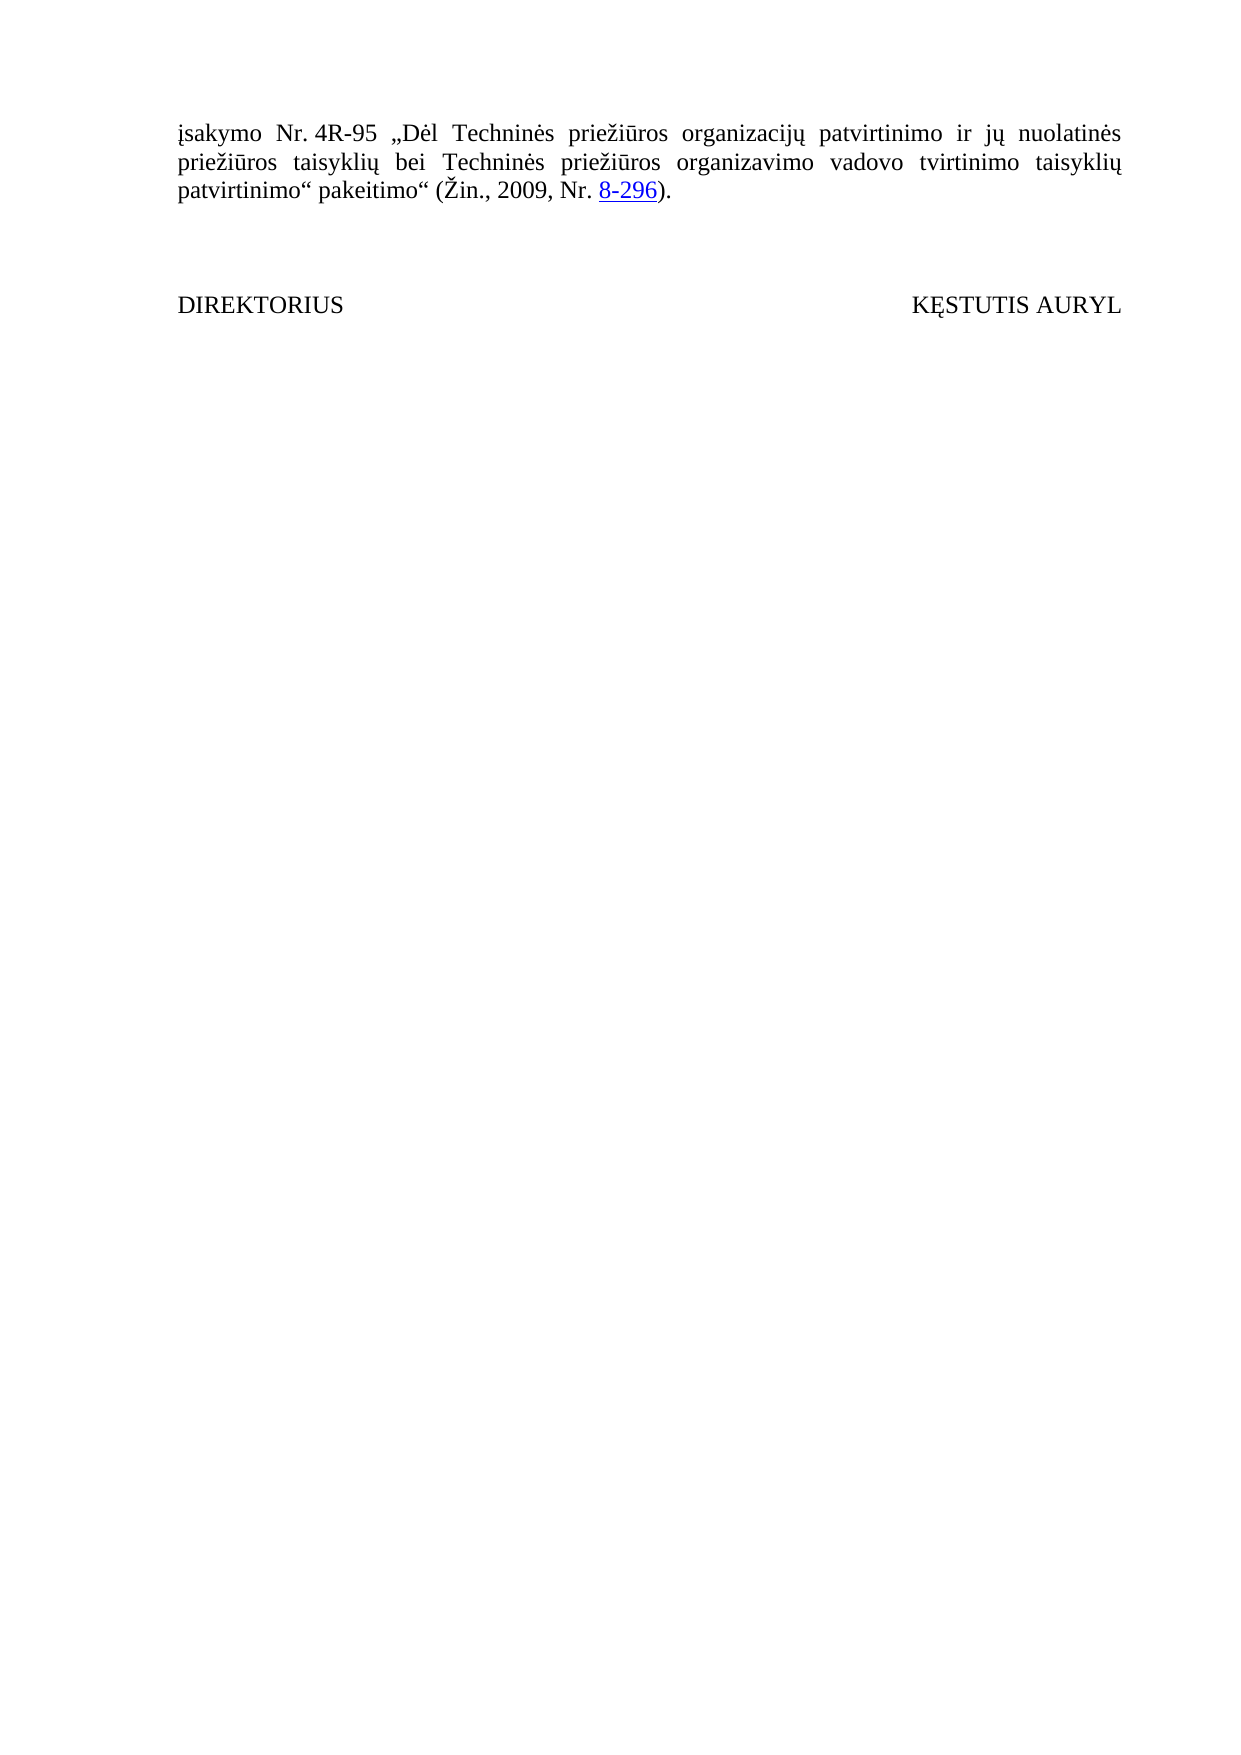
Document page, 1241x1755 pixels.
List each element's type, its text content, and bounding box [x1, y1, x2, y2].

text įsakymo Nr. 4R-95 „Dėl techninės priežiūros organizacijų patvirtinimo ir jų nuolatinės priežiūros taisyklių bei techninės priežiūros organizavimo vadovo tvirtinimo taisyklių patvirtinimo“ pakeitimo“ (Žin., 2009, Nr. 8-296). [177, 118, 1122, 204]
text Direktorius Kęstutis Auryl [177, 291, 1122, 319]
